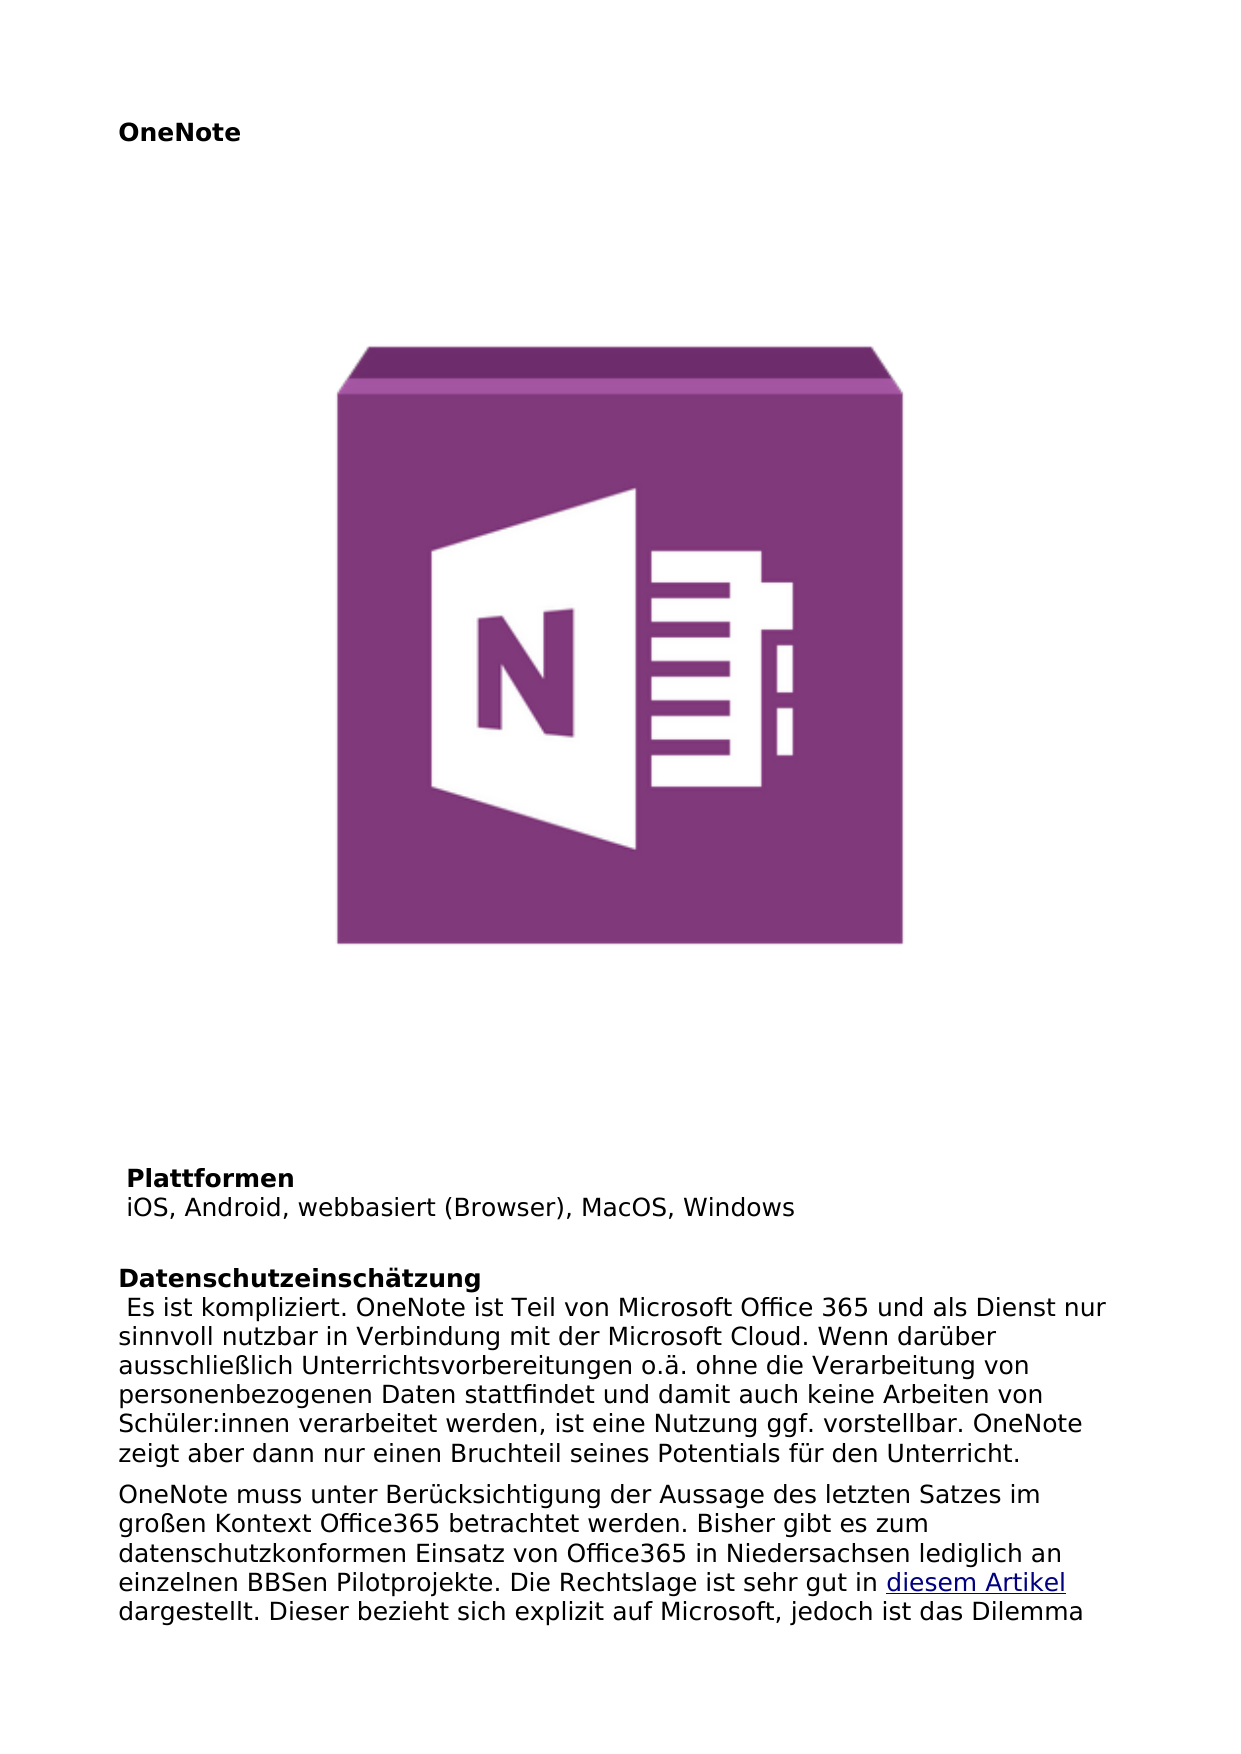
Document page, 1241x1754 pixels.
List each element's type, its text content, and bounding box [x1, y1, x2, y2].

text Plattformen iOS, Android, webbasiert (Browser), MacOS, Windows [118, 1164, 1122, 1251]
text OneNote muss unter Berücksichtigung der Aussage des letzten Satzes im großen Kontext Office365 betrachtet werden. Bisher gibt es zum datenschutzkonformen Einsatz von Office365 in Niedersachsen lediglich an einzelnen BBSen Pilotprojekte. Die Rechtslage ist sehr gut in diesem Artikel dargestellt. Dieser bezieht sich explizit auf Microsoft, jedoch ist das Dilemma [118, 1480, 1122, 1626]
text Datenschutzeinschätzung Es ist kompliziert. OneNote ist Teil von Microsoft Office 365 und als Dienst nur sinnvoll nutzbar in Verbindung mit der Microsoft Cloud. Wenn darüber ausschließlich Unterrichtsvorbereitungen o.ä. ohne die Verarbeitung von personenbezogenen Daten stattfindet und damit auch keine Arbeiten von Schüler:innen verarbeitet werden, ist eine Nutzung ggf. vorstellbar. OneNote zeigt aber dann nur einen Bruchteil seines Potentials für den Unterricht. [118, 1264, 1122, 1468]
subtitle OneNote [118, 118, 1122, 147]
picture [118, 159, 1123, 1164]
